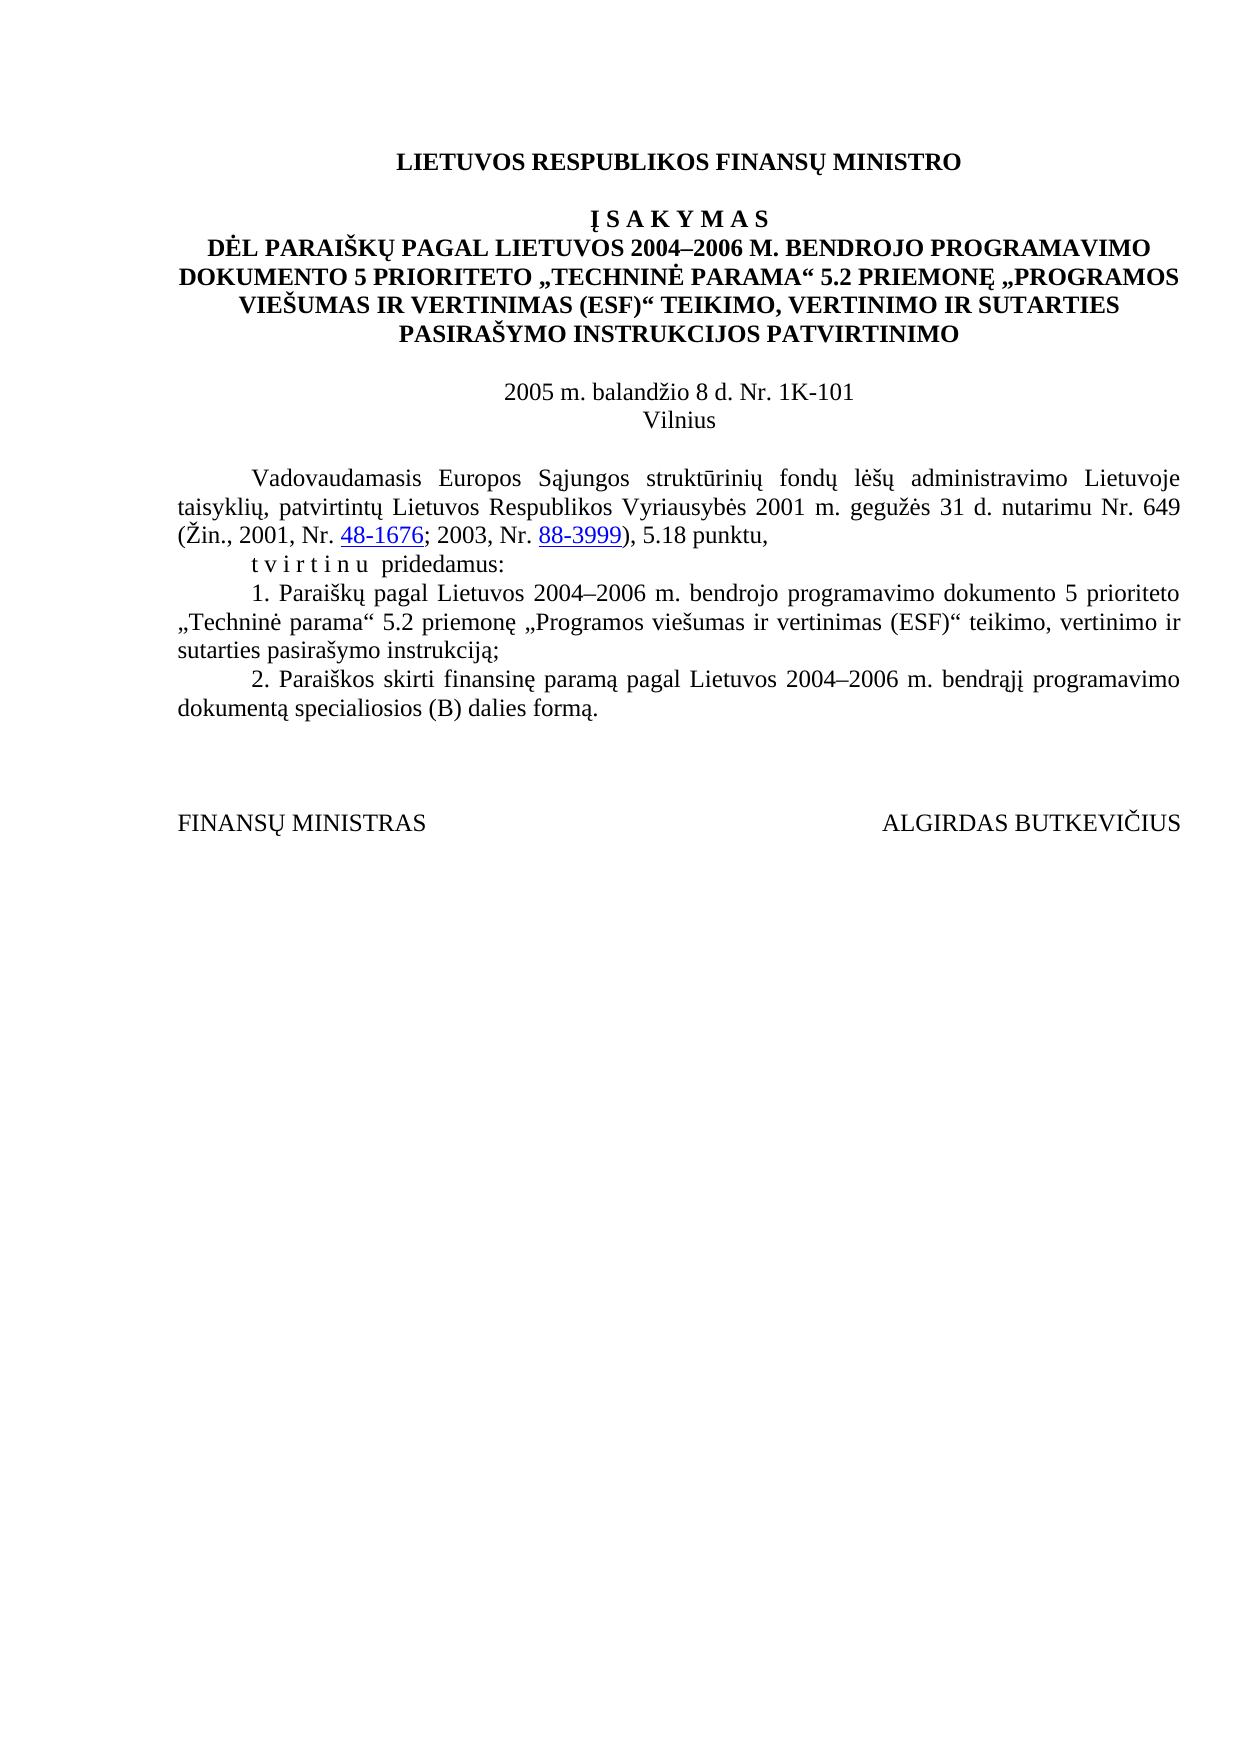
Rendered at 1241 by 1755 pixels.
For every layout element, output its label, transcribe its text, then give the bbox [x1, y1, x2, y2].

text LIETUVOS RESPUBLIKOS FINANSŲ MINISTRO [177, 147, 1181, 176]
text Vadovaudamasis Europos Sąjungos struktūrinių fondų lėšų administravimo Lietuvoje taisyklių, patvirtintų Lietuvos Respublikos Vyriausybės 2001 m. gegužės 31 d. nutarimu Nr. 649 (Žin., 2001, Nr. 48-1676; 2003, Nr. 88-3999), 5.18 punktu, [177, 463, 1181, 549]
text 2005 m. balandžio 8 d. Nr. 1K-101 [177, 377, 1181, 406]
text 1. Paraiškų pagal Lietuvos 2004–2006 m. bendrojo programavimo dokumento 5 prioriteto „Techninė parama“ 5.2 priemonę „Programos viešumas ir vertinimas (ESF)“ teikimo, vertinimo ir sutarties pasirašymo instrukciją; [177, 578, 1181, 664]
text 2. Paraiškos skirti finansinę paramą pagal Lietuvos 2004–2006 m. bendrąjį programavimo dokumentą specialiosios (B) dalies formą. [177, 664, 1181, 722]
text Į S A K Y M A S [177, 204, 1181, 233]
text Vilnius [177, 406, 1181, 434]
text DĖL PARAIŠKŲ PAGAL LIETUVOS 2004–2006 M. BENDROJO PROGRAMAVIMO DOKUMENTO 5 PRIORITETO „TECHNINĖ PARAMA“ 5.2 PRIEMONĘ „PROGRAMOS VIEŠUMAS IR VERTINIMAS (ESF)“ TEIKIMO, VERTINIMO IR SUTARTIES PASIRAŠYMO INSTRUKCIJOS PATVIRTINIMO [177, 233, 1181, 348]
text tvirtinu pridedamus: [177, 549, 1181, 578]
text FINANSŲ MINISTRAS ALGIRDAS BUTKEVIČIUS [177, 808, 1181, 837]
